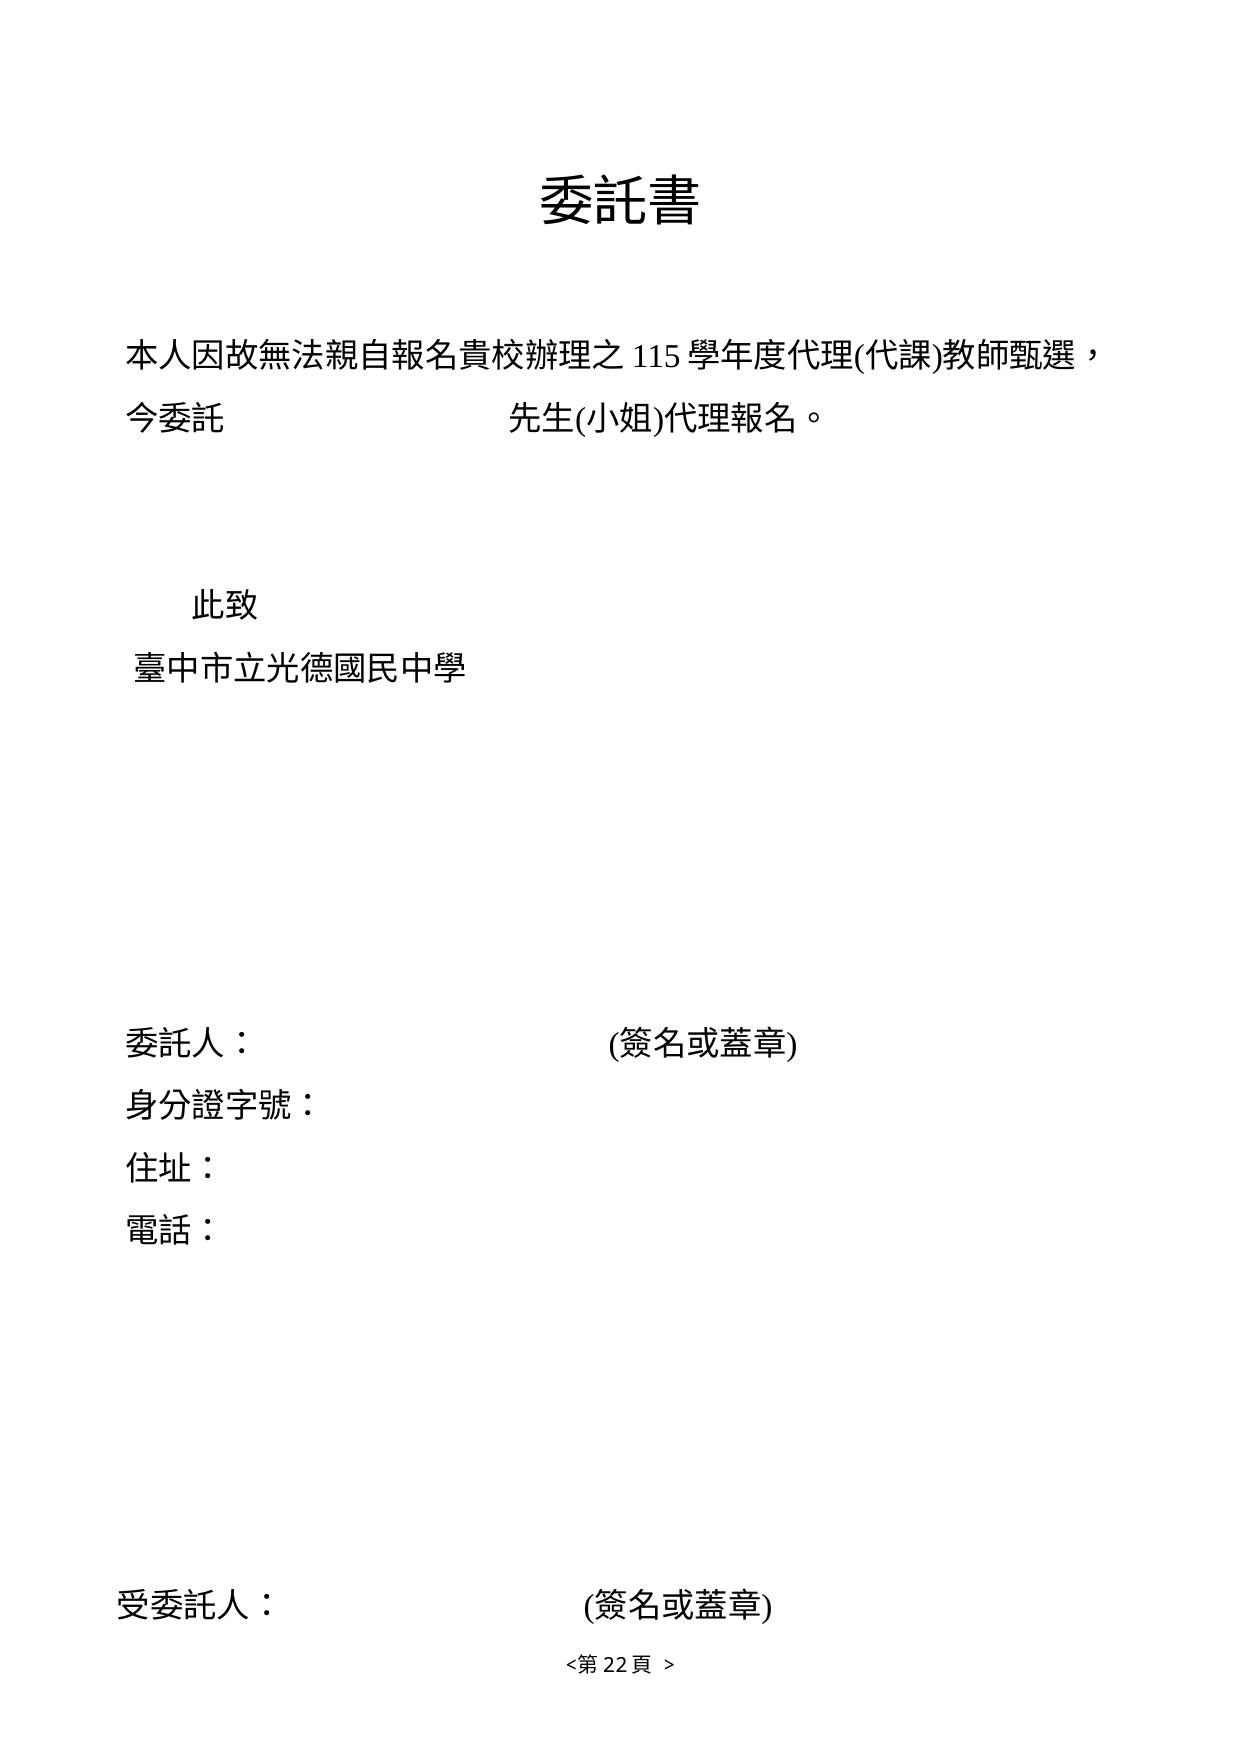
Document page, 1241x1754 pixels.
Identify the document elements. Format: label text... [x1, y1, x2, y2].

text 臺中市立光德國民中學 [75, 624, 1165, 686]
text 受委託人： (簽名或蓋章) [75, 1561, 1165, 1624]
text 今委託 先生(小姐)代理報名。 [75, 374, 1165, 436]
text 電話： [75, 1186, 1165, 1249]
text 住址： [75, 1124, 1165, 1186]
text 本人因故無法親自報名貴校辦理之115學年度代理(代課)教師甄選， [75, 311, 1165, 374]
text 委託人： (簽名或蓋章) [75, 999, 1165, 1061]
text 此致 [75, 561, 1165, 624]
text 委託書 [75, 124, 1165, 249]
text 身分證字號： [75, 1061, 1165, 1124]
